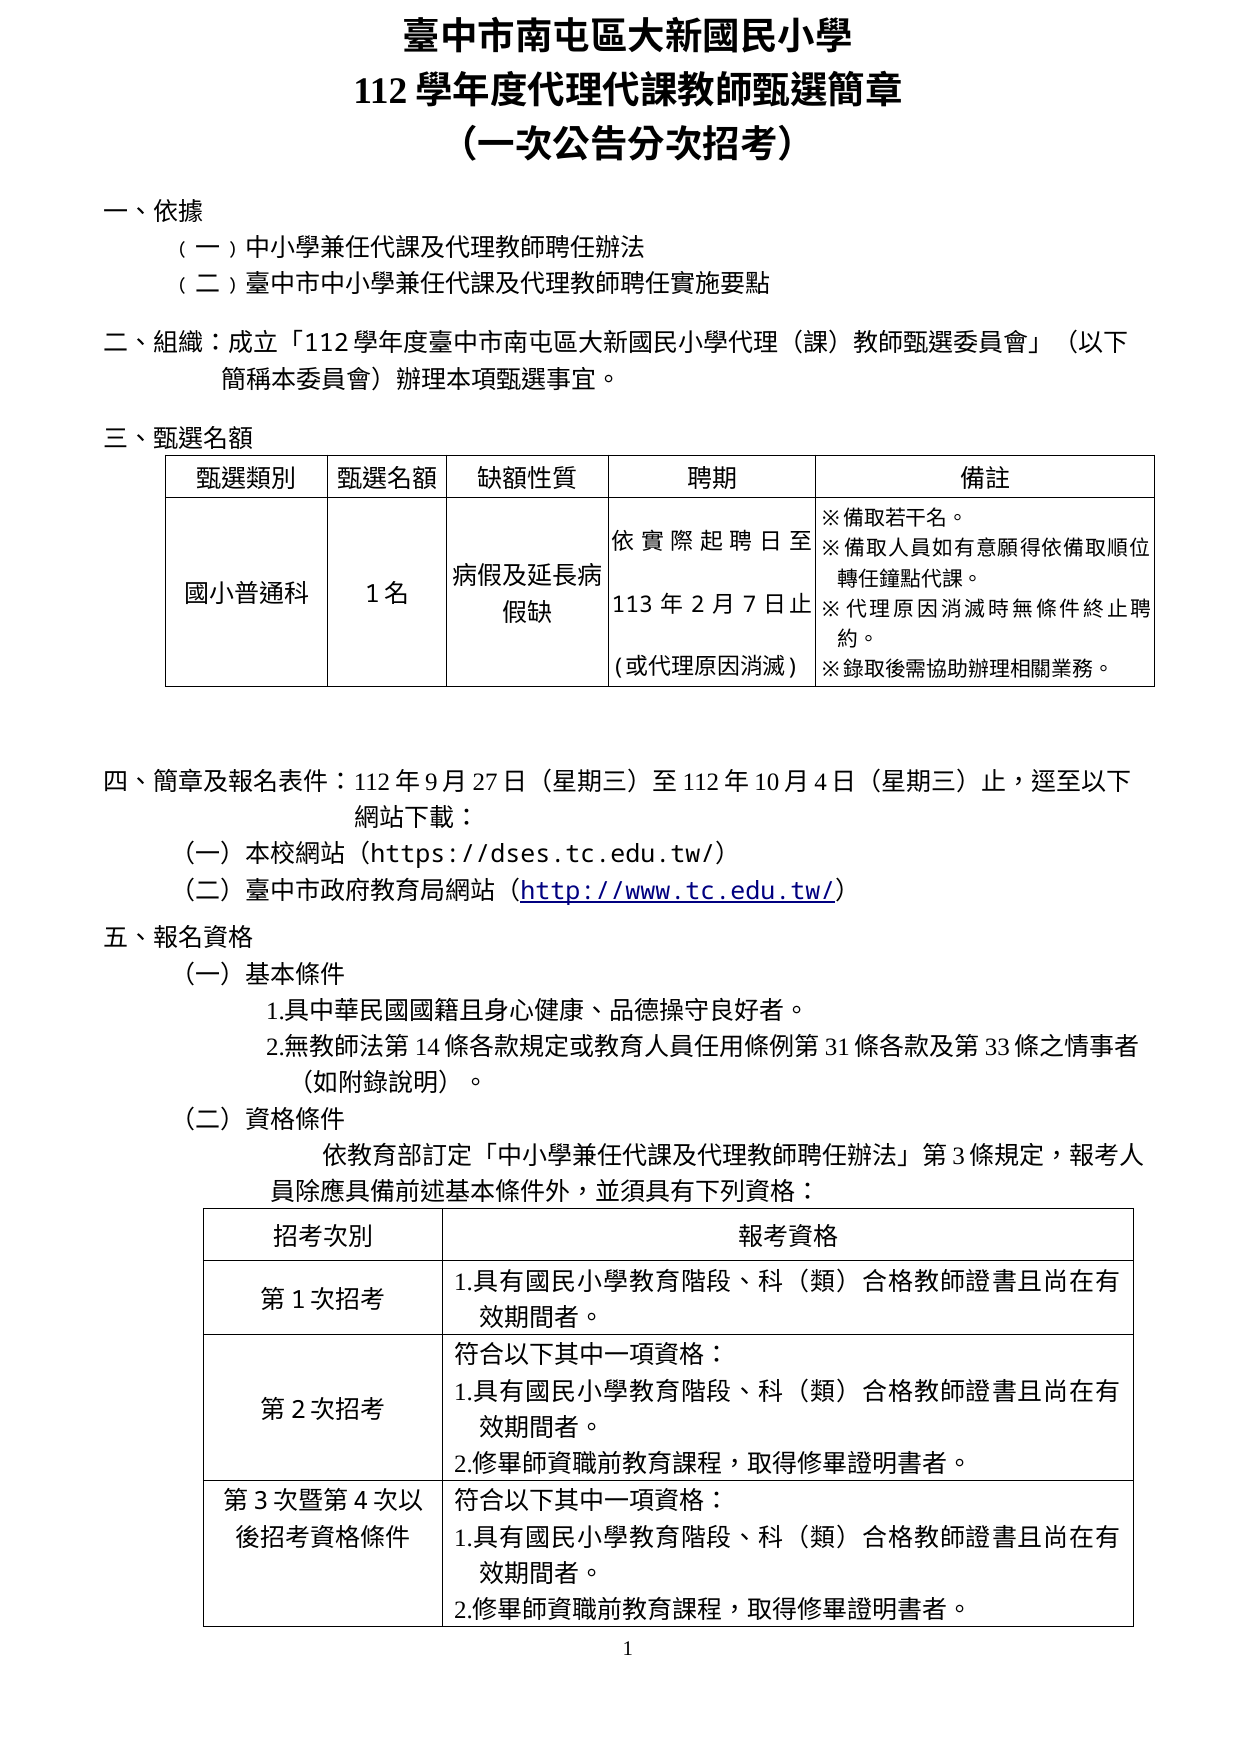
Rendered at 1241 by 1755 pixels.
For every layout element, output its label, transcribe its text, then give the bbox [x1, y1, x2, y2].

table_cell 第3次暨第4次以後招考資格條件 [204, 1481, 442, 1626]
table_cell 符合以下其中一項資格： 1.具有國民小學教育階段、科（類）合格教師證書且尚在有效期間者。 2.修畢師資職前教育課程，取得修畢證明書者。 [443, 1335, 1133, 1480]
text 依教育部訂定「中小學兼任代課及代理教師聘任辦法」第3條規定，報考人員除應具備前述基本條件外，並須具有下列資格： [270, 1135, 1152, 1208]
text 二、組織：成立「112學年度臺中市南屯區大新國民小學代理（課）教師甄選委員會」（以下簡稱本委員會）辦理本項甄選事宜。 [103, 323, 1152, 395]
table_cell ※備取若干名。 ※備取人員如有意願得依備取順位轉任鐘點代課。 ※代理原因消滅時無條件終止聘約。 ※錄取後需協助辦理相關業務。 [816, 498, 1154, 686]
table_cell 國小普通科 [166, 498, 327, 686]
table_header 報考資格 [443, 1209, 1133, 1260]
table_cell 第1次招考 [204, 1261, 442, 1334]
text 五、報名資格 [103, 918, 1152, 954]
text （二）臺中市政府教育局網站（http://www.tc.edu.tw/） [170, 870, 1152, 906]
text 三、甄選名額 [103, 418, 1152, 454]
text （二）資格條件 [170, 1099, 1152, 1135]
text ﹙一﹚中小學兼任代課及代理教師聘任辦法 [170, 227, 1152, 264]
table_header 甄選名額 [328, 456, 446, 497]
text 一、依據 [103, 191, 1152, 227]
table_cell 符合以下其中一項資格： 1.具有國民小學教育階段、科（類）合格教師證書且尚在有效期間者。 2.修畢師資職前教育課程，取得修畢證明書者。 [443, 1481, 1133, 1626]
text （一）本校網站（https://dses.tc.edu.tw/） [170, 834, 1152, 870]
text （一次公告分次招考） [103, 114, 1152, 168]
table_cell 1.具有國民小學教育階段、科（類）合格教師證書且尚在有效期間者。 [443, 1261, 1133, 1334]
text ﹙二﹚臺中市中小學兼任代課及代理教師聘任實施要點 [170, 264, 1152, 300]
text 臺中市南屯區大新國民小學 [103, 6, 1152, 60]
table_cell 第2次招考 [204, 1335, 442, 1480]
table_cell 依實際起聘日至113年2月7日止(或代理原因消滅) [609, 498, 815, 686]
text 112學年度代理代課教師甄選簡章 [103, 60, 1152, 114]
text 2.無教師法第14條各款規定或教育人員任用條例第31條各款及第33條之情事者（如附錄說明）。 [266, 1027, 1152, 1099]
table_header 備註 [816, 456, 1154, 497]
table_header 招考次別 [204, 1209, 442, 1260]
text （一）基本條件 [170, 954, 1152, 990]
table_cell 病假及延長病假缺 [447, 498, 608, 686]
table_header 聘期 [609, 456, 815, 497]
table_header 缺額性質 [447, 456, 608, 497]
table_cell 1名 [328, 498, 446, 686]
text 四、簡章及報名表件：112年9月27日（星期三）至112年10月4日（星期三）止，逕至以下網站下載： [103, 761, 1152, 834]
text 1.具中華民國國籍且身心健康、品德操守良好者。 [266, 990, 1152, 1027]
table_header 甄選類別 [166, 456, 327, 497]
